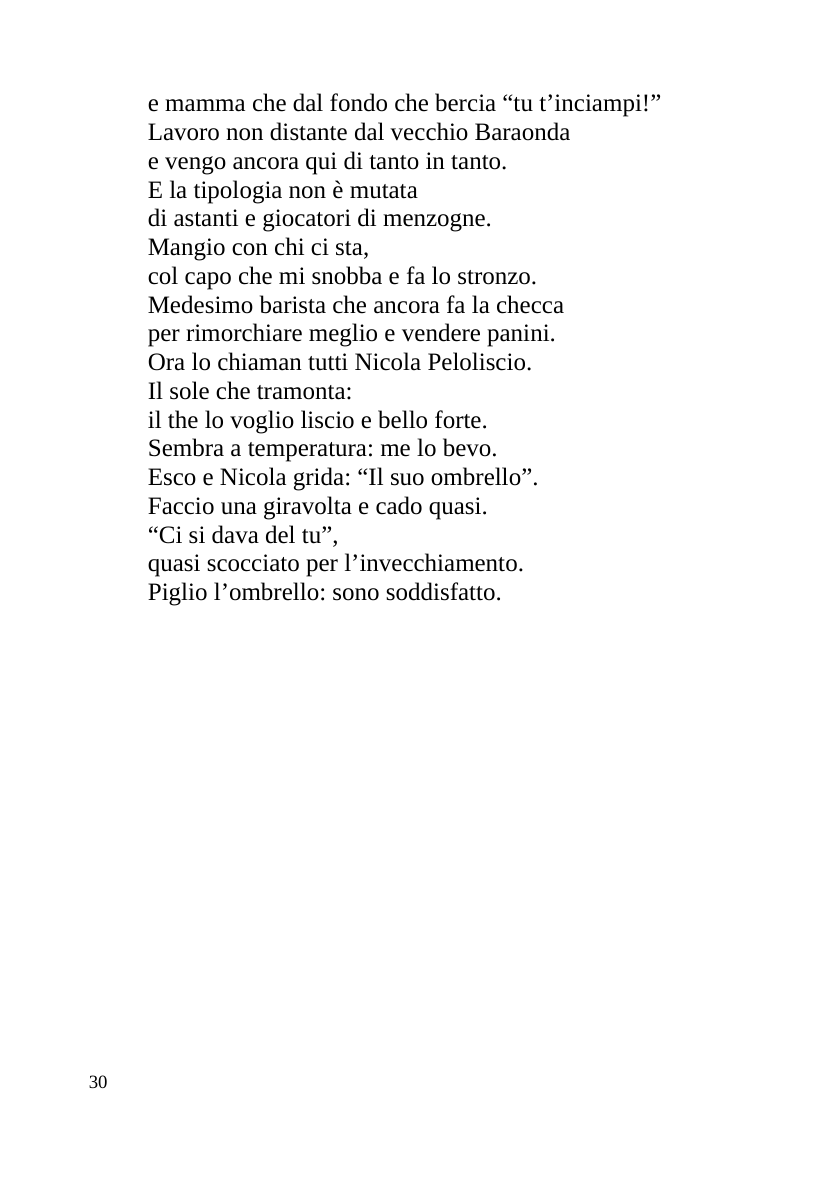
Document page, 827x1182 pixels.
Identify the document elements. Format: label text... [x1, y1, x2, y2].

text Esco e Nicola grida: “Il suo ombrello”. [148, 462, 738, 491]
text di astanti e giocatori di menzogne. [148, 203, 738, 232]
text col capo che mi snobba e fa lo stronzo. [148, 261, 738, 290]
text e vengo ancora qui di tanto in tanto. [148, 146, 738, 175]
text “Ci si dava del tu”, [148, 520, 738, 548]
text Mangio con chi ci sta, [148, 232, 738, 261]
text per rimorchiare meglio e vendere panini. [148, 318, 738, 347]
text Ora lo chiaman tutti Nicola Peloliscio. [148, 347, 738, 376]
text Sembra a temperatura: me lo bevo. [148, 433, 738, 462]
text il the lo voglio liscio e bello forte. [148, 405, 738, 433]
text Lavoro non distante dal vecchio Baraonda [148, 117, 738, 146]
text Piglio l’ombrello: sono soddisfatto. [148, 577, 738, 606]
text Medesimo barista che ancora fa la checca [148, 290, 738, 318]
text e mamma che dal fondo che bercia “tu t’inciampi!” [148, 88, 738, 117]
text Il sole che tramonta: [148, 376, 738, 405]
text quasi scocciato per l’invecchiamento. [148, 548, 738, 577]
text Faccio una giravolta e cado quasi. [148, 491, 738, 520]
text E la tipologia non è mutata [148, 175, 738, 203]
